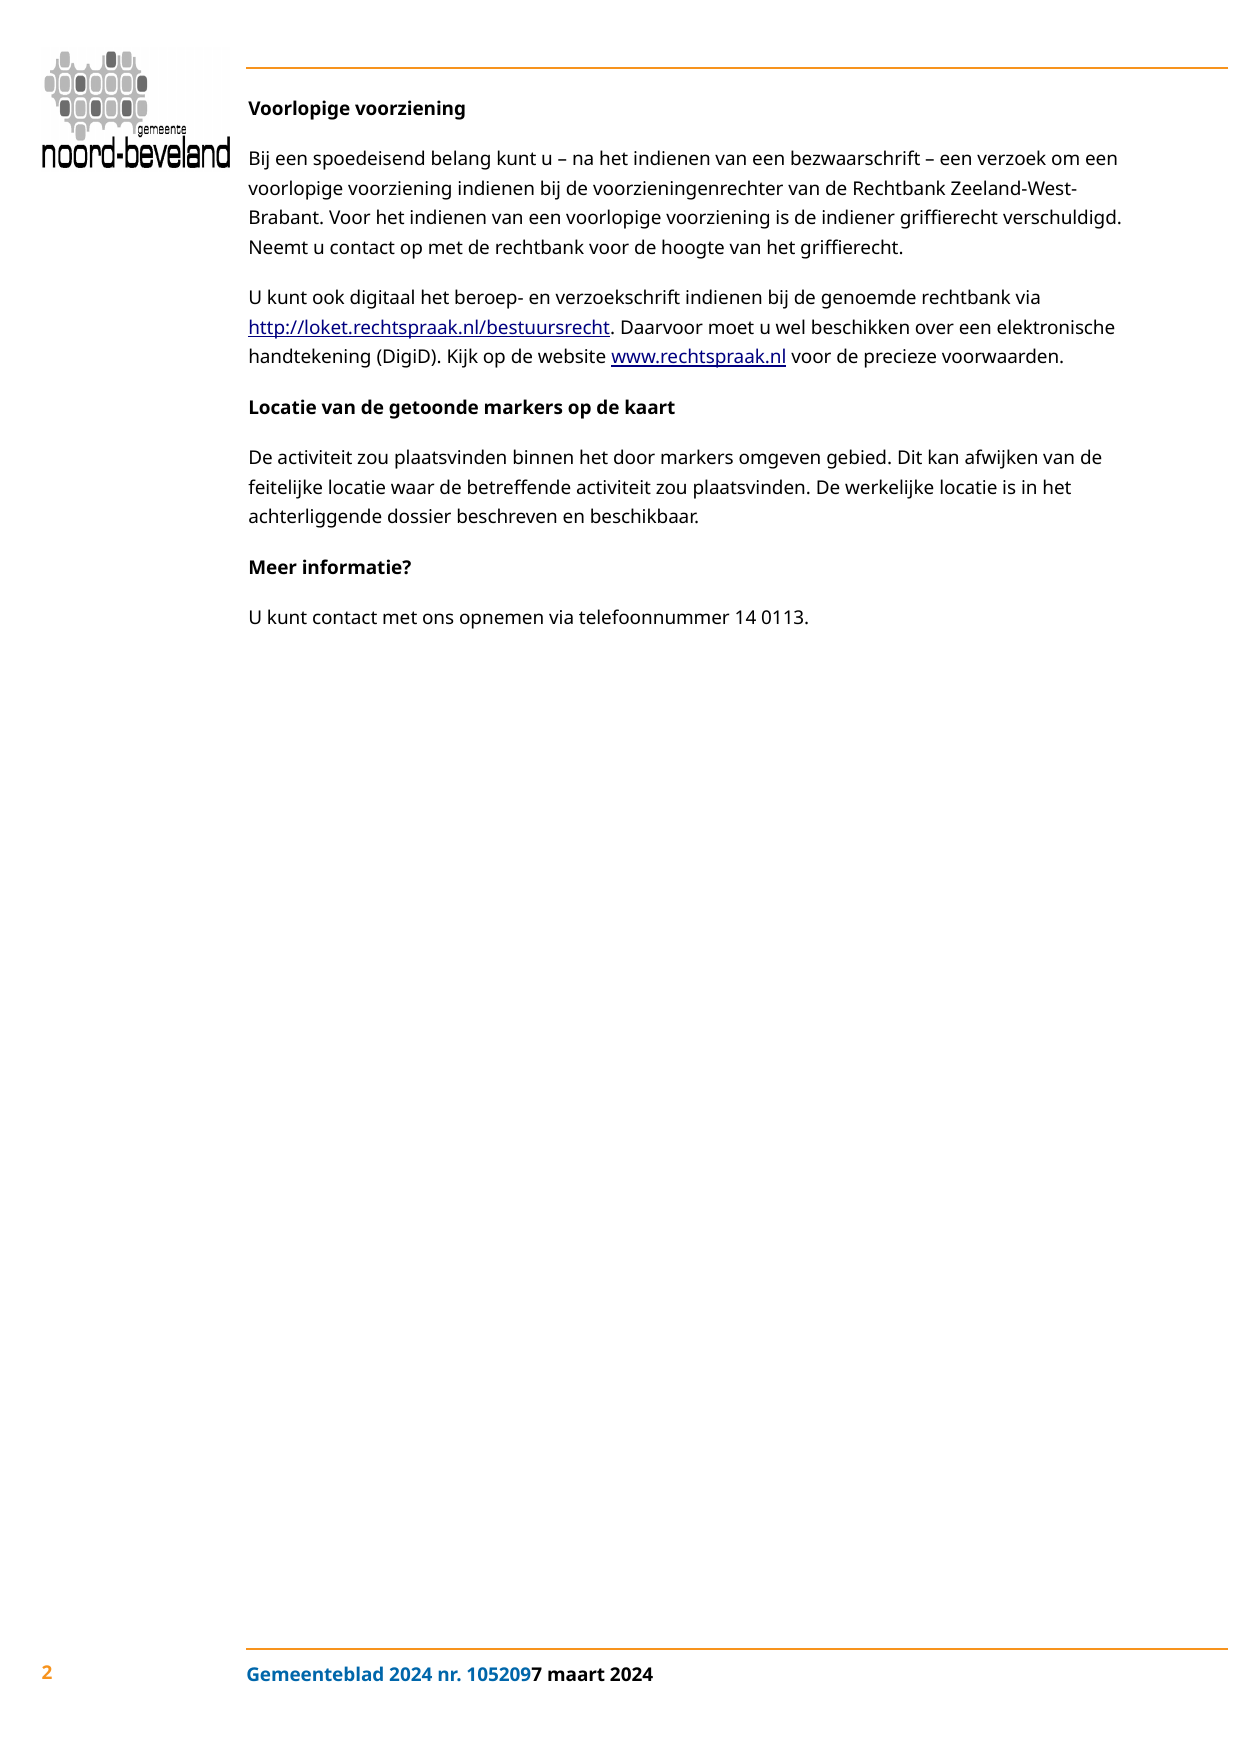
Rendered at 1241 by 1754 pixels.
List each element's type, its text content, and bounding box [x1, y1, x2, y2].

picture [41, 47, 231, 172]
text De activiteit zou plaatsvinden binnen het door markers omgeven gebied. Dit kan afwijken van de feitelijke locatie waar de betreffende activiteit zou plaatsvinden. De werkelijke locatie is in het achterliggende dossier beschreven en beschikbaar. [248, 444, 1152, 529]
text U kunt ook digitaal het beroep- en verzoekschrift indienen bij de genoemde rechtbank via http://loket.rechtspraak.nl/bestuursrecht. Daarvoor moet u wel beschikken over een elektronische handtekening (DigiD). Kijk op de website www.rechtspraak.nl voor de precieze voorwaarden. [248, 284, 1152, 369]
text Meer informatie? [248, 554, 1152, 580]
text Locatie van de getoonde markers op de kaart [248, 394, 1152, 420]
text Voorlopige voorziening [248, 95, 1152, 121]
text Bij een spoedeisend belang kunt u – na het indienen van een bezwaarschrift – een verzoek om een voorlopige voorziening indienen bij de voorzieningenrechter van de Rechtbank Zeeland-West-Brabant. Voor het indienen van een voorlopige voorziening is de indiener griffierecht verschuldigd. Neemt u contact op met de rechtbank voor de hoogte van het griffierecht. [248, 145, 1152, 260]
text U kunt contact met ons opnemen via telefoonnummer 14 0113. [248, 604, 1152, 630]
